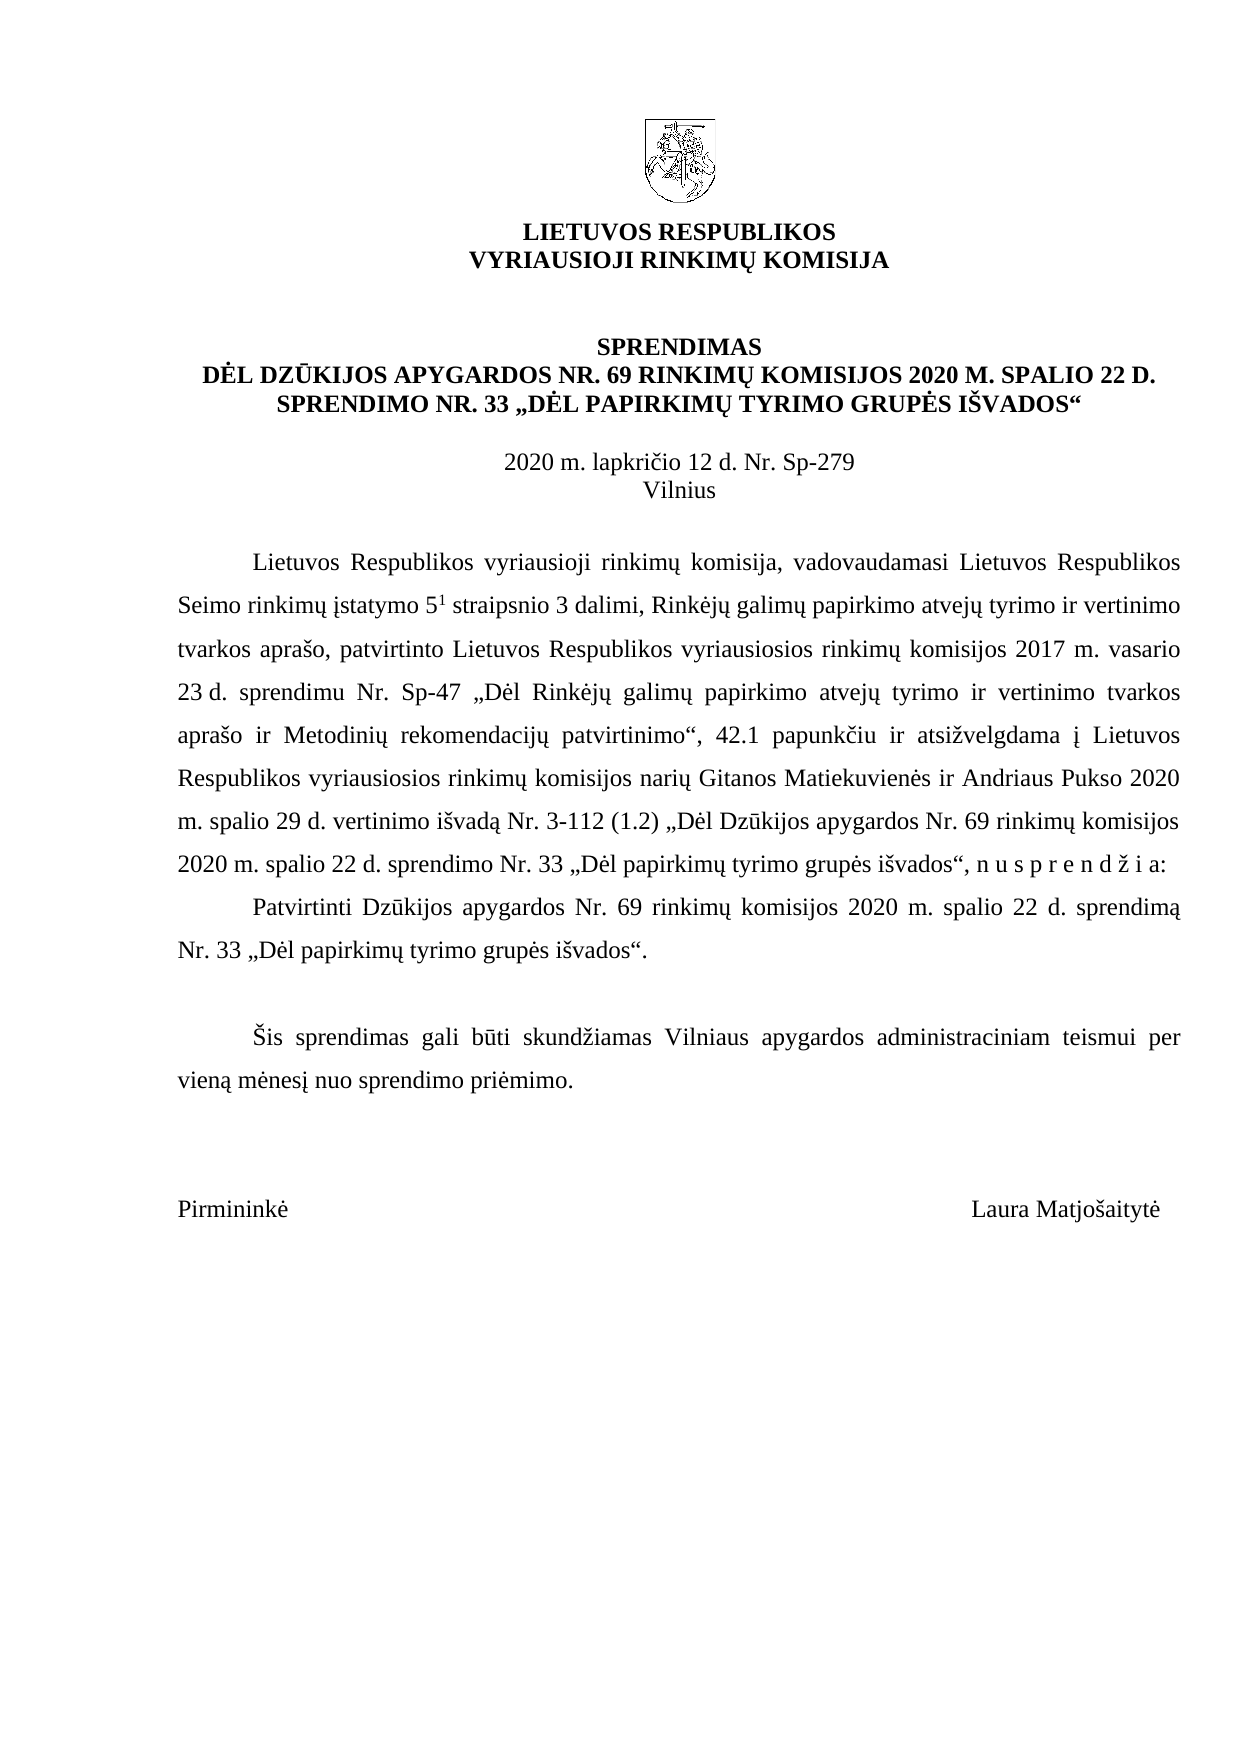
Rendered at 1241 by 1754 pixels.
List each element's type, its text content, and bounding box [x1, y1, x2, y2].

text Patvirtinti Dzūkijos apygardos Nr. 69 rinkimų komisijos 2020 m. spalio 22 d. sprendimą Nr. 33 „Dėl papirkimų tyrimo grupės išvados“. [177, 892, 1181, 964]
text SPRENDIMAS [177, 332, 1181, 361]
text Šis sprendimas gali būti skundžiamas Vilniaus apygardos administraciniam teismui per vieną mėnesį nuo sprendimo priėmimo. [177, 1022, 1181, 1094]
text Lietuvos Respublikos vyriausioji rinkimų komisija, vadovaudamasi Lietuvos Respublikos Seimo rinkimų įstatymo 51 straipsnio 3 dalimi, Rinkėjų galimų papirkimo atvejų tyrimo ir vertinimo tvarkos aprašo, patvirtinto Lietuvos Respublikos vyriausiosios rinkimų komisijos 2017 m. vasario 23 d. sprendimu Nr. Sp-47 „Dėl Rinkėjų galimų papirkimo atvejų tyrimo ir vertinimo tvarkos aprašo ir Metodinių rekomendacijų patvirtinimo“, 42.1 papunkčiu ir atsižvelgdama į Lietuvos Respublikos vyriausiosios rinkimų komisijos narių Gitanos Matiekuvienės ir Andriaus Pukso 2020 m. spalio 29 d. vertinimo išvadą Nr. 3-112 (1.2) „Dėl Dzūkijos apygardos Nr. 69 rinkimų komisijos 2020 m. spalio 22 d. sprendimo Nr. 33 „Dėl papirkimų tyrimo grupės išvados“, nusprendžia: [177, 547, 1181, 878]
text VYRIAUSIOJI RINKIMŲ KOMISIJA [177, 246, 1181, 274]
text LIETUVOS RESPUBLIKOS [177, 217, 1181, 246]
text 2020 m. lapkričio 12 d. Nr. Sp-279 [177, 447, 1181, 476]
text Pirmininkė Laura Matjošaitytė [177, 1194, 1181, 1223]
text Vilnius [177, 476, 1181, 504]
text DĖL DZŪKIJOS APYGARDOS NR. 69 RINKIMŲ KOMISIJOS 2020 M. SPALIO 22 D. SPRENDIMO NR. 33 „DĖL PAPIRKIMŲ TYRIMO GRUPĖS IŠVADOS“ [177, 361, 1181, 418]
